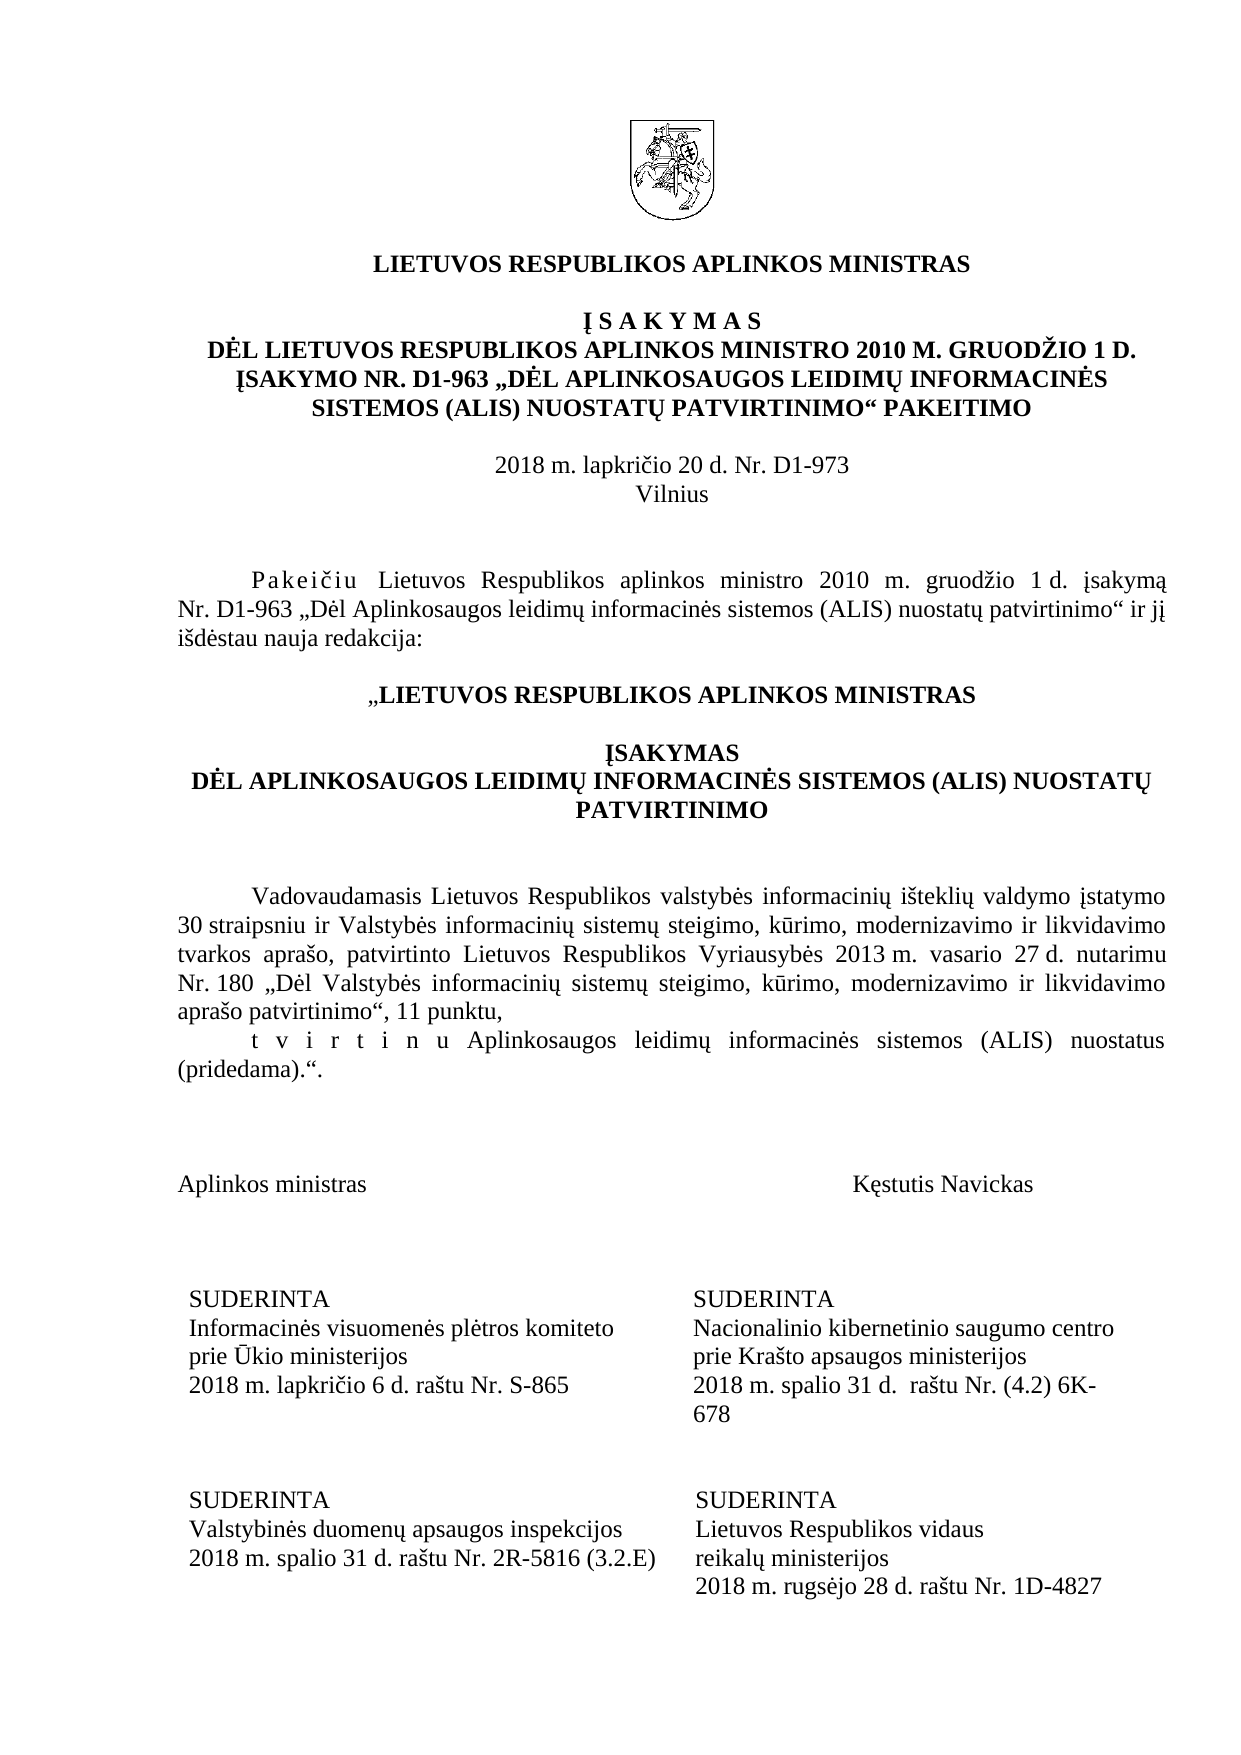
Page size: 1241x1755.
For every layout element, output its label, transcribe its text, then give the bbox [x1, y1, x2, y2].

text DĖL LIETUVOS RESPUBLIKOS APLINKOS MINISTRO 2010 M. GRUODŽIO 1 D. ĮSAKYMO Nr. D1-963 „DĖL APLINKOSAUGOS LEIDIMŲ INFORMACINĖS SISTEMOS (ALIS) NUOSTATŲ PATVIRTINIMO“ PAKEITIMO [177, 335, 1167, 421]
text 2018 m. lapkričio 20 d. Nr. D1-973 [177, 450, 1167, 479]
text Vilnius [177, 479, 1167, 508]
text LIETUVOS RESPUBLIKOS APLINKOS MINISTRAS [177, 249, 1167, 278]
text Vadovaudamasis Lietuvos Respublikos valstybės informacinių išteklių valdymo įstatymo 30 straipsniu ir Valstybės informacinių sistemų steigimo, kūrimo, modernizavimo ir likvidavimo tvarkos aprašo, patvirtinto Lietuvos Respublikos Vyriausybės 2013 m. vasario 27 d. nutarimu Nr. 180 „Dėl Valstybės informacinių sistemų steigimo, kūrimo, modernizavimo ir likvidavimo aprašo patvirtinimo“, 11 punktu, [177, 881, 1167, 1025]
text ĮSAKYMAS [177, 738, 1167, 766]
text Aplinkos ministras Kęstutis Navickas [177, 1169, 1167, 1198]
table_header SUDERINTA Lietuvos Respublikos vidaus reikalų ministerijos 2018 m. rugsėjo 28 d. raštu Nr. 1D-4827 [684, 1485, 1127, 1600]
text Į S A K Y M A S [177, 306, 1167, 335]
table_header SUDERINTA Informacinės visuomenės plėtros komiteto prie Ūkio ministerijos 2018 m. lapkričio 6 d. raštu Nr. S-865 [177, 1284, 682, 1428]
text DĖL APLINKOSAUGOS LEIDIMŲ INFORMACINĖS SISTEMOS (ALIS) NUOSTATŲ PATVIRTINIMO [177, 766, 1167, 824]
text „LIETUVOS RESPUBLIKOS APLINKOS MINISTRAS [177, 680, 1167, 709]
table_header SUDERINTA Nacionalinio kibernetinio saugumo centro prie Krašto apsaugos ministerijos 2018 m. spalio 31 d. raštu Nr. (4.2) 6K-678 [682, 1284, 1137, 1428]
text t v i r t i n u Aplinkosaugos leidimų informacinės sistemos (ALIS) nuostatus (pridedama).“. [177, 1025, 1167, 1083]
table_header SUDERINTA Valstybinės duomenų apsaugos inspekcijos 2018 m. spalio 31 d. raštu Nr. 2R-5816 (3.2.E) [177, 1485, 684, 1600]
text Pakeičiu Lietuvos Respublikos aplinkos ministro 2010 m. gruodžio 1 d. įsakymą Nr. D1-963 „Dėl Aplinkosaugos leidimų informacinės sistemos (ALIS) nuostatų patvirtinimo“ ir jį išdėstau nauja redakcija: [177, 565, 1167, 651]
